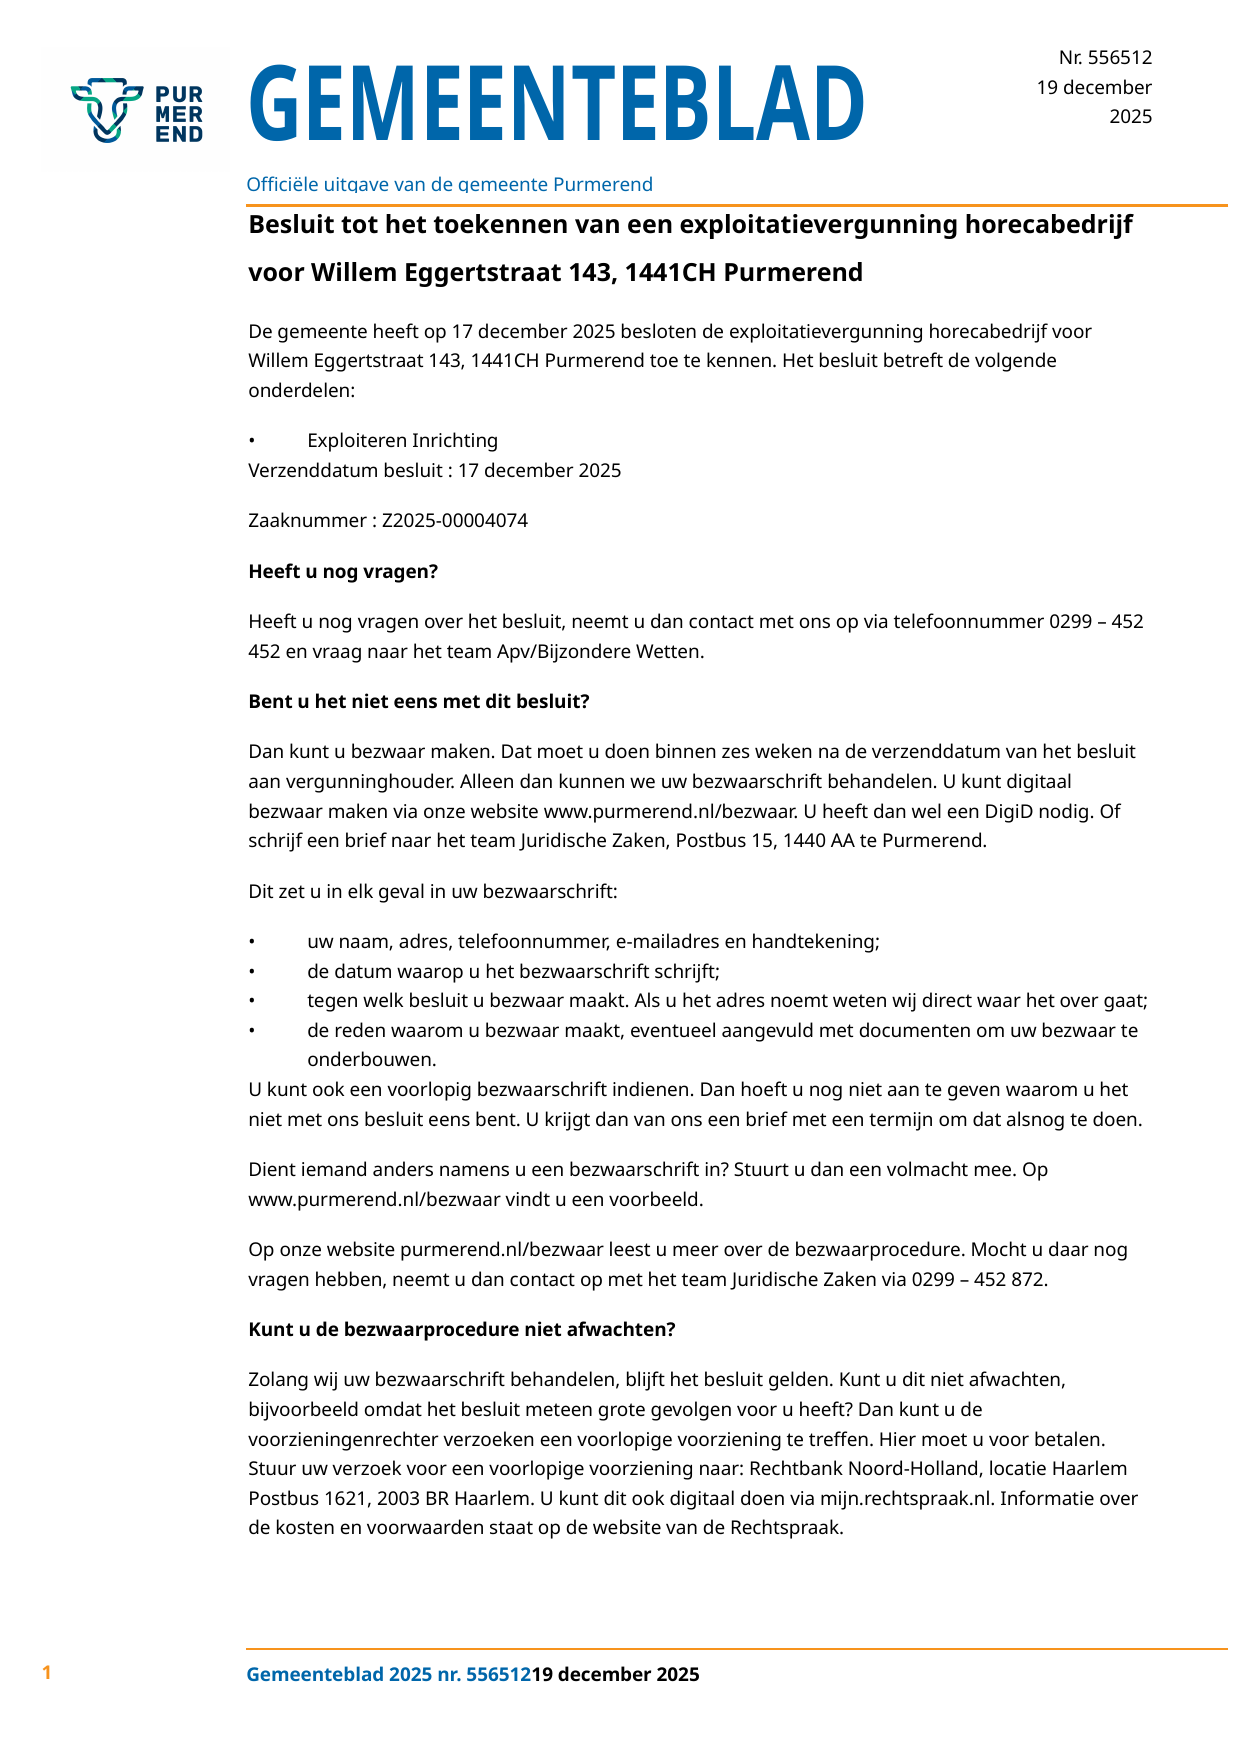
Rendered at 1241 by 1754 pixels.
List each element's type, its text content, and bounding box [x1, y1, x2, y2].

text Kunt u de bezwaarprocedure niet afwachten? [248, 1316, 1152, 1342]
text Dit zet u in elk geval in uw bezwaarschrift: [248, 878, 1152, 904]
text Dan kunt u bezwaar maken. Dat moet u doen binnen zes weken na de verzenddatum van het besluit aan vergunninghouder. Alleen dan kunnen we uw bezwaarschrift behandelen. U kunt digitaal bezwaar maken via onze website www.purmerend.nl/bezwaar. U heeft dan wel een DigiD nodig. Of schrijf een brief naar het team Juridische Zaken, Postbus 15, 1440 AA te Purmerend. [248, 739, 1152, 853]
text Op onze website purmerend.nl/bezwaar leest u meer over de bezwaarprocedure. Mocht u daar nog vragen hebben, neemt u dan contact op met het team Juridische Zaken via 0299 – 452 872. [248, 1236, 1152, 1292]
list tegen welk besluit u bezwaar maakt. Als u het adres noemt weten wij direct waar het over gaat; [248, 987, 1152, 1013]
text Heeft u nog vragen? [248, 558, 1152, 584]
text Dient iemand anders namens u een bezwaarschrift in? Stuurt u dan een volmacht mee. Op www.purmerend.nl/bezwaar vindt u een voorbeeld. [248, 1156, 1152, 1212]
list de reden waarom u bezwaar maakt, eventueel aangevuld met documenten om uw bezwaar te onderbouwen. [248, 1017, 1152, 1072]
text Heeft u nog vragen over het besluit, neemt u dan contact met ons op via telefoonnummer 0299 – 452 452 en vraag naar het team Apv/Bijzondere Wetten. [248, 608, 1152, 664]
text Zolang wij uw bezwaarschrift behandelen, blijft het besluit gelden. Kunt u dit niet afwachten, bijvoorbeeld omdat het besluit meteen grote gevolgen voor u heeft? Dan kunt u de voorzieningenrechter verzoeken een voorlopige voorziening te treffen. Hier moet u voor betalen. Stuur uw verzoek voor een voorlopige voorziening naar: Rechtbank Noord-Holland, locatie Haarlem Postbus 1621, 2003 BR Haarlem. U kunt dit ook digitaal doen via mijn.rechtspraak.nl. Informatie over de kosten en voorwaarden staat op de website van de Rechtspraak. [248, 1367, 1152, 1540]
picture [41, 47, 231, 172]
text Besluit tot het toekennen van een exploitatievergunning horecabedrijf voor Willem Eggertstraat 143, 1441CH Purmerend [248, 207, 1152, 288]
list de datum waarop u het bezwaarschrift schrijft; [248, 958, 1152, 984]
text Zaaknummer : Z2025-00004074 [248, 507, 1152, 533]
text Verzenddatum besluit : 17 december 2025 [248, 457, 1152, 483]
text Bent u het niet eens met dit besluit? [248, 688, 1152, 714]
text De gemeente heeft op 17 december 2025 besloten de exploitatievergunning horecabedrijf voor Willem Eggertstraat 143, 1441CH Purmerend toe te kennen. Het besluit betreft de volgende onderdelen: [248, 318, 1152, 403]
list Exploiteren Inrichting [248, 427, 1152, 453]
list uw naam, adres, telefoonnummer, e-mailadres en handtekening; [248, 928, 1152, 954]
text U kunt ook een voorlopig bezwaarschrift indienen. Dan hoeft u nog niet aan te geven waarom u het niet met ons besluit eens bent. U krijgt dan van ons een brief met een termijn om dat alsnog te doen. [248, 1076, 1152, 1132]
